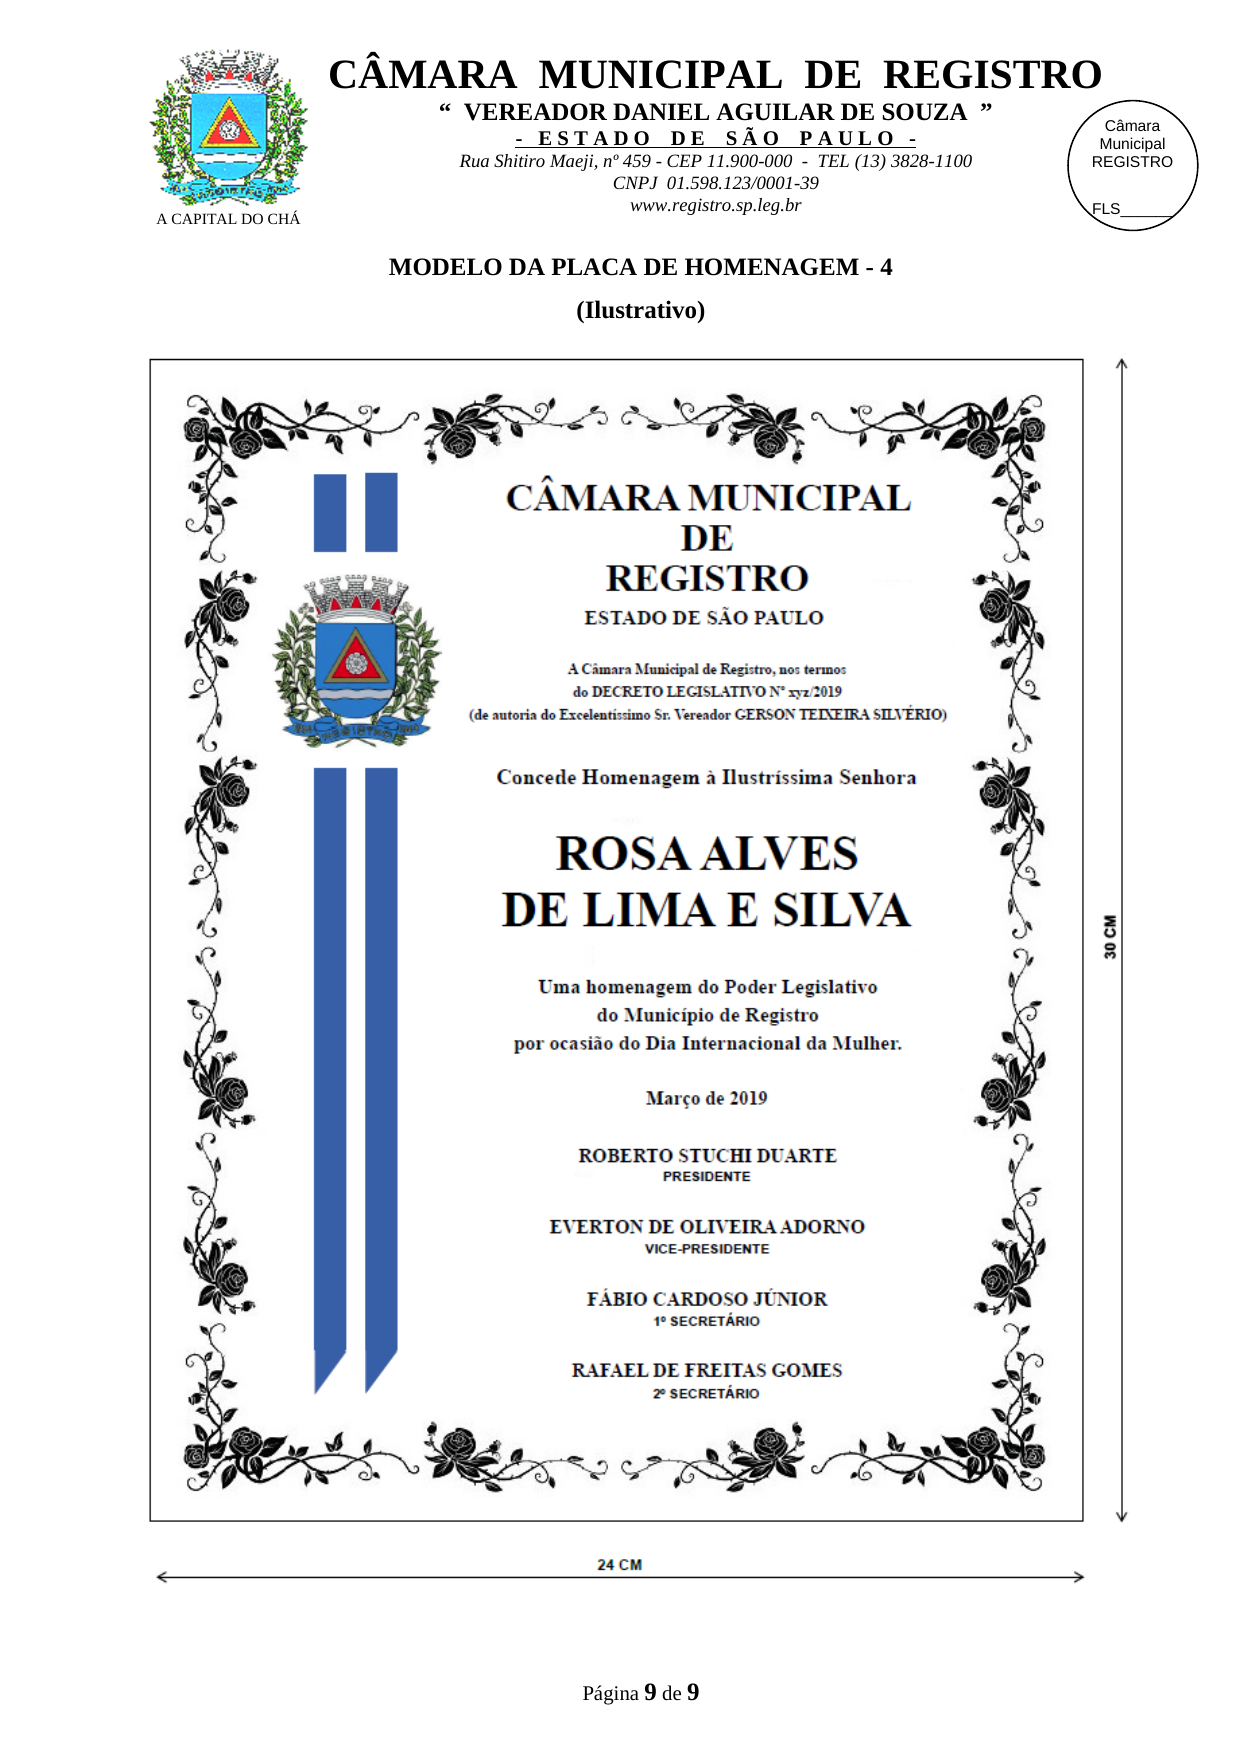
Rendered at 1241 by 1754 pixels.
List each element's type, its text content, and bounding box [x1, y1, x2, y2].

subtitle MODELO DA PLACA DE HOMENAGEM - 4 [148, 252, 1134, 281]
text (Ilustrativo) [148, 295, 1134, 324]
